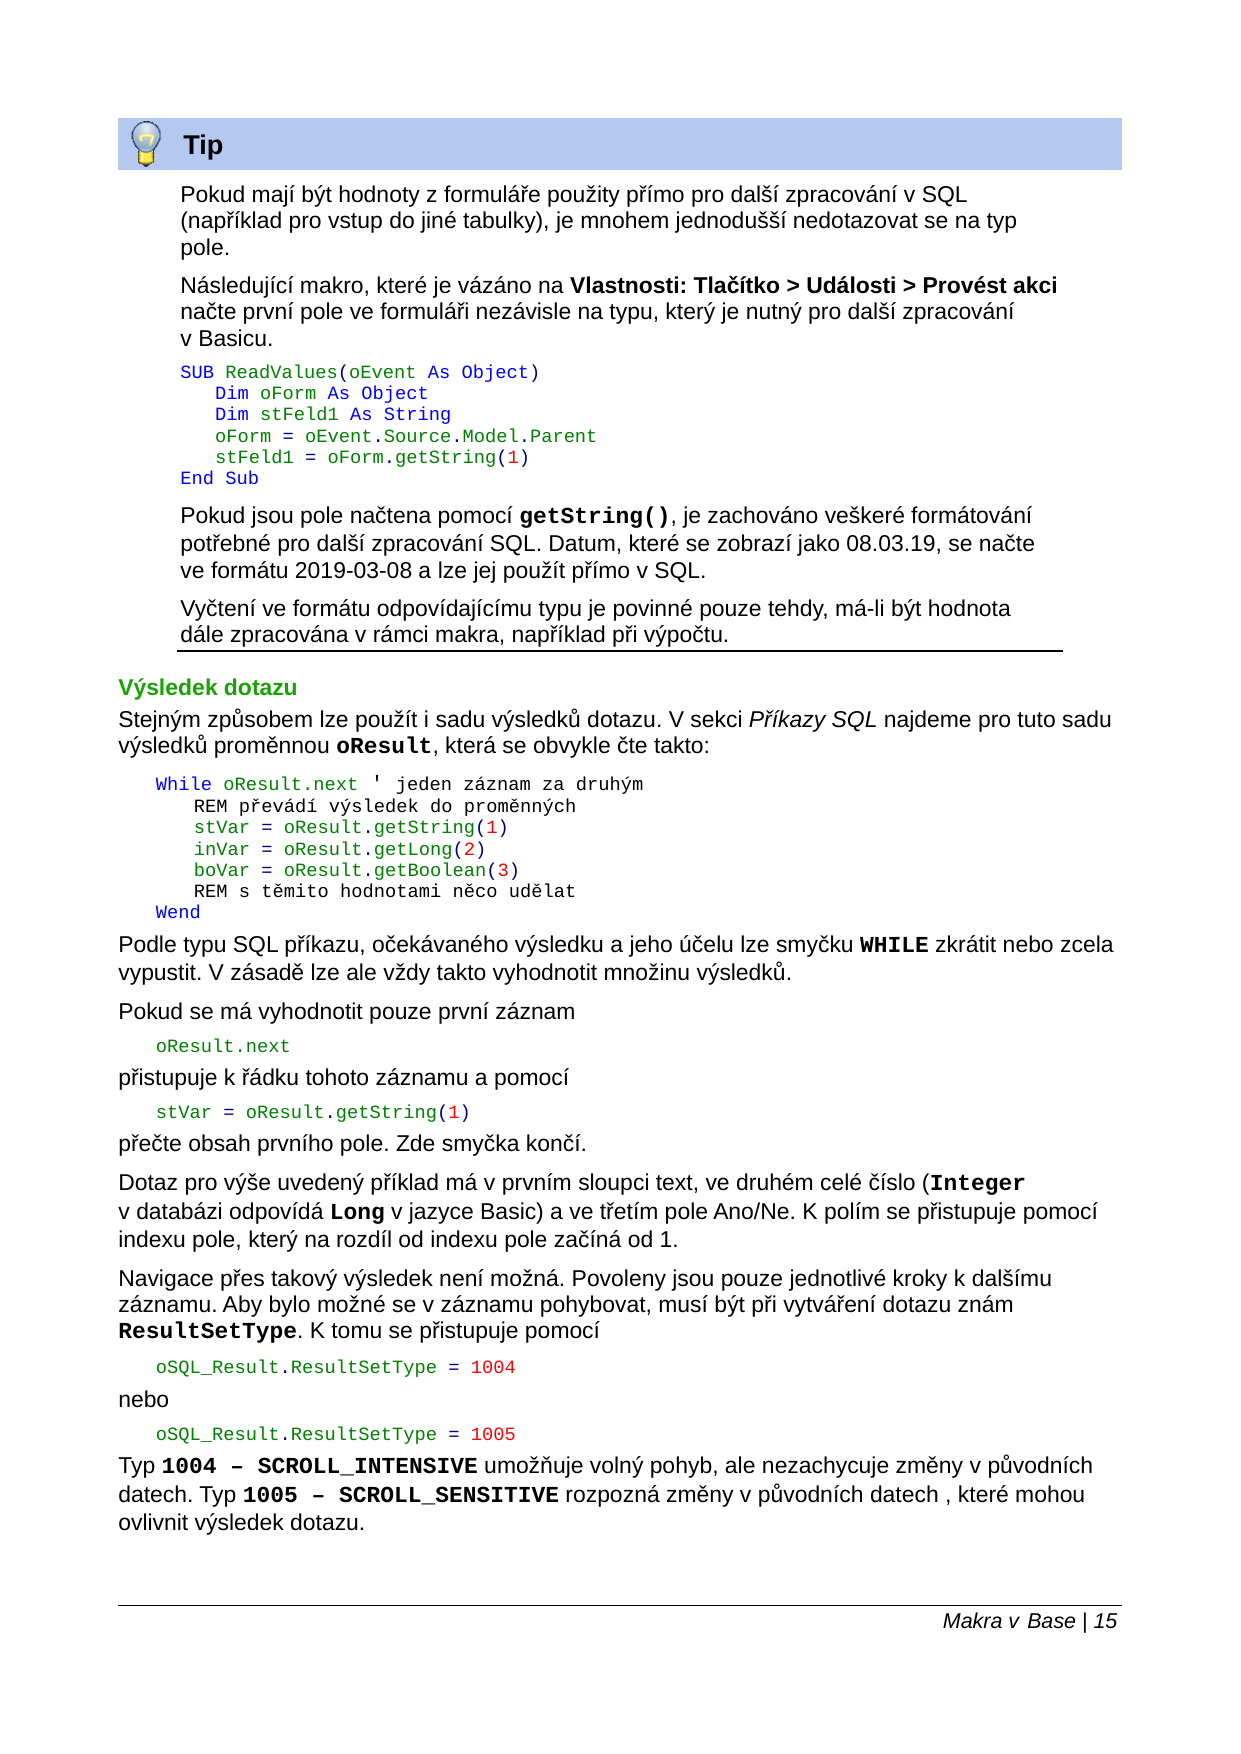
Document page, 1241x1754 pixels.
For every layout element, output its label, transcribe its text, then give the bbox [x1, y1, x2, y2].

text SUB ReadValues(oEvent As Object) Dim oForm As Object Dim stFeld1 As String oForm = oEvent.Source.Model.Parent stFeld1 = oForm.getString(1) End Sub [177, 359, 1063, 490]
text oResult.next [156, 1037, 1122, 1058]
text Pokud mají být hodnoty z formuláře použity přímo pro další zpracování v SQL (například pro vstup do jiné tabulky), je mnohem jednodušší nedotazovat se na typ pole. [177, 178, 1063, 260]
text While oResult.next ' jeden záznam za druhým REM převádí výsledek do proměnných stVar = oResult.getString(1) inVar = oResult.getLong(2) boVar = oResult.getBoolean(3) REM s těmito hodnotami něco udělat [156, 773, 1122, 903]
text přečte obsah prvního pole. Zde smyčka končí. [118, 1130, 1122, 1157]
text oSQL_Result.ResultSetType = 1005 [156, 1425, 1122, 1446]
text Typ 1004 – SCROLL_INTENSIVE umožňuje volný pohyb, ale nezachycuje změny v původních datech. Typ 1005 – SCROLL_SENSITIVE rozpozná změny v původních datech , které mohou ovlivnit výsledek dotazu. [118, 1452, 1122, 1535]
text Vyčtení ve formátu odpovídajícímu typu je povinné pouze tehdy, má-li být hodnota dále zpracována v rámci makra, například při výpočtu. [177, 592, 1063, 650]
text Pokud se má vyhodnotit pouze první záznam [118, 998, 1122, 1024]
subtitle Tip [118, 118, 1122, 170]
text nebo [118, 1386, 1122, 1412]
text Následující makro, které je vázáno na Vlastnosti: Tlačítko > Události > Provést akci načte první pole ve formuláři nezávisle na typu, který je nutný pro další zpracování v Basicu. [177, 269, 1063, 351]
picture [119, 119, 170, 170]
text Navigace přes takový výsledek není možná. Povoleny jsou pouze jednotlivé kroky k dalšímu záznamu. Aby bylo možné se v záznamu pohybovat, musí být při vytváření dotazu znám ResultSetType. K tomu se přistupuje pomocí [118, 1265, 1122, 1346]
text oSQL_Result.ResultSetType = 1004 [156, 1358, 1122, 1379]
text Podle typu SQL příkazu, očekávaného výsledku a jeho účelu lze smyčku WHILE zkrátit nebo zcela vypustit. V zásadě lze ale vždy takto vyhodnotit množinu výsledků. [118, 931, 1122, 985]
text přistupuje k řádku tohoto záznamu a pomocí [118, 1064, 1122, 1090]
text Dotaz pro výše uvedený příklad má v prvním sloupci text, ve druhém celé číslo (Integer v databázi odpovídá Long v jazyce Basic) a ve třetím pole Ano/Ne. K polím se přistupuje pomocí indexu pole, který na rozdíl od indexu pole začíná od 1. [118, 1169, 1122, 1252]
text Stejným způsobem lze použít i sadu výsledků dotazu. V sekci Příkazy SQL najdeme pro tuto sadu výsledků proměnnou oResult, která se obvykle čte takto: [118, 706, 1122, 761]
text stVar = oResult.getString(1) [156, 1103, 1122, 1124]
text Wend [156, 903, 1122, 924]
text Pokud jsou pole načtena pomocí getString(), je zachováno veškeré formátování potřebné pro další zpracování SQL. Datum, které se zobrazí jako 08.03.19, se načte ve formátu 2019-03-08 a lze jej použít přímo v SQL. [177, 499, 1063, 583]
subtitle Výsledek dotazu [118, 673, 1122, 700]
